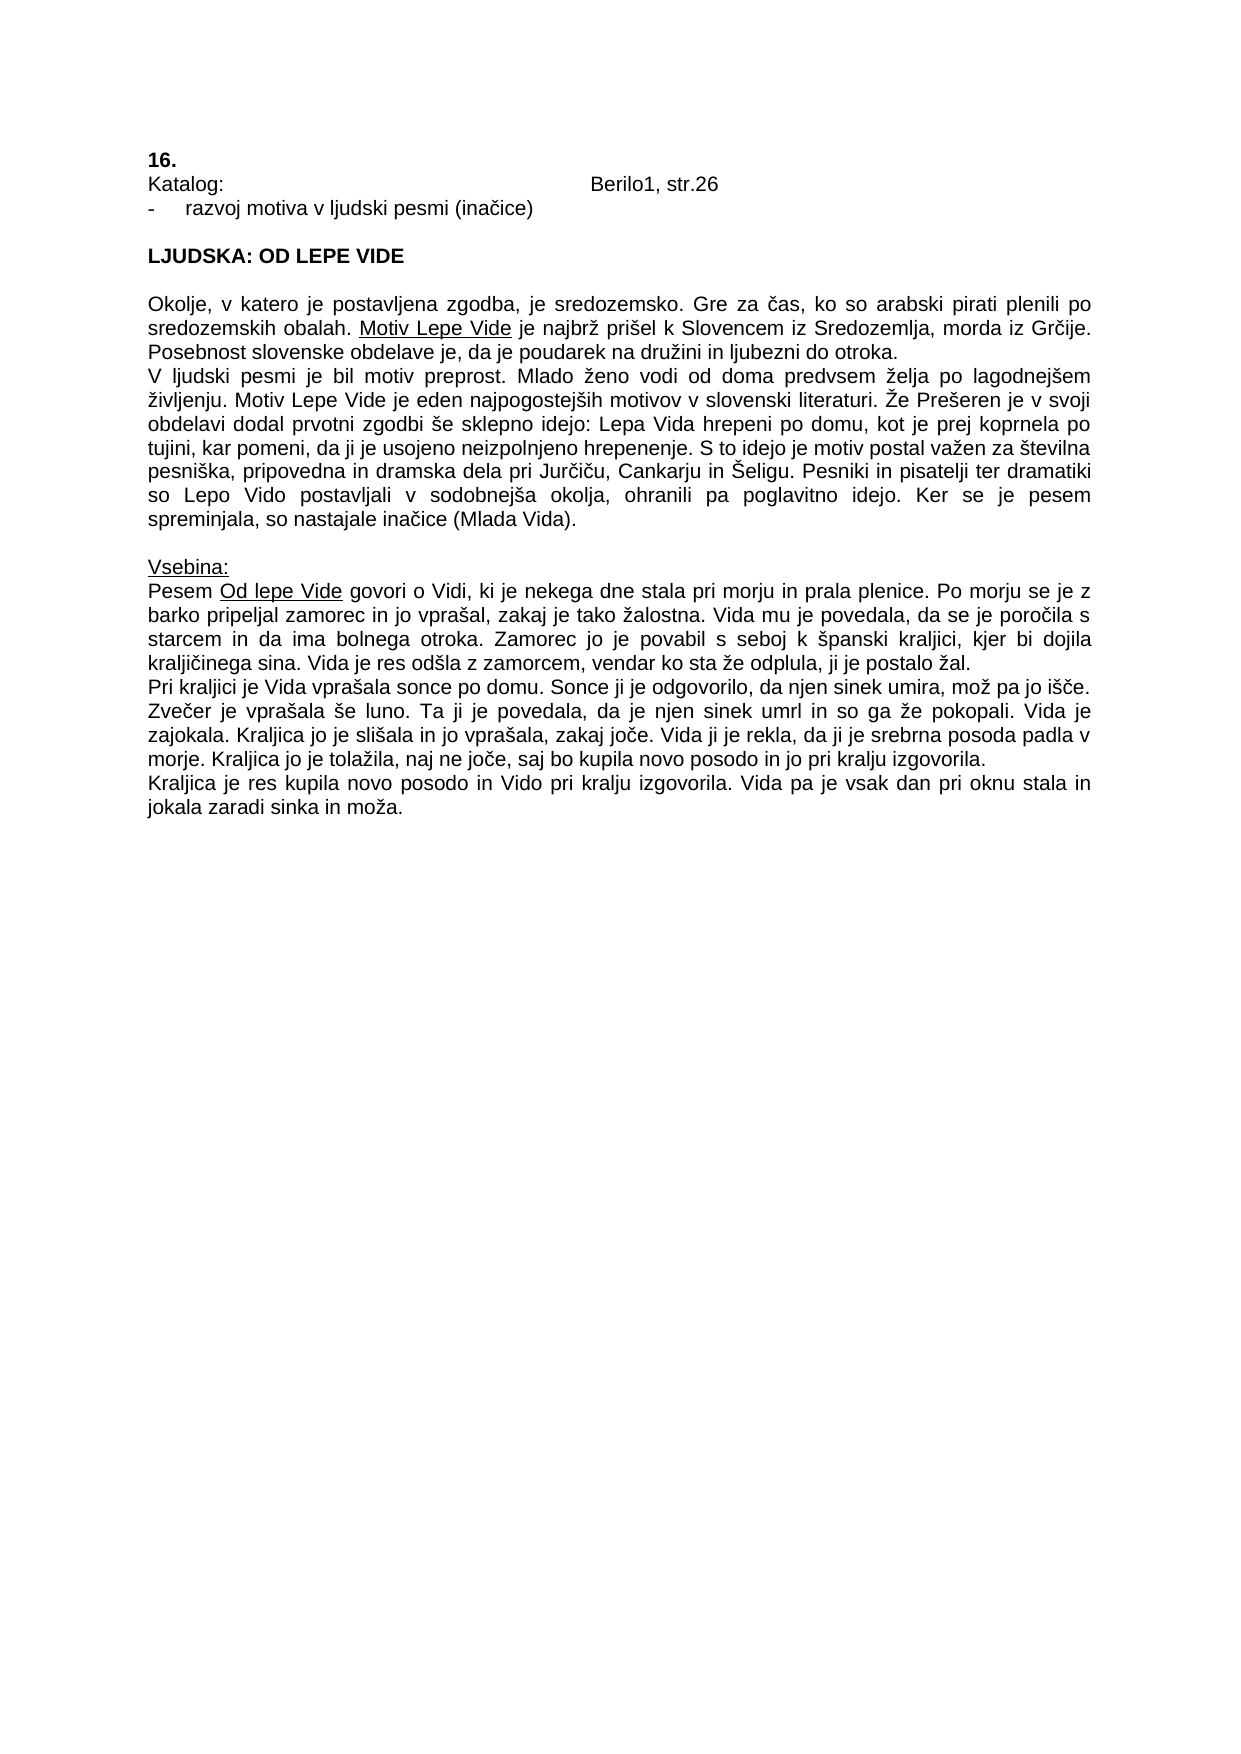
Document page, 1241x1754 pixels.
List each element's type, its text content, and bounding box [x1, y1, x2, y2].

text Okolje, v katero je postavljena zgodba, je sredozemsko. Gre za čas, ko so arabski pirati plenili po sredozemskih obalah. Motiv Lepe Vide je najbrž prišel k Slovencem iz Sredozemlja, morda iz Grčije. Posebnost slovenske obdelave je, da je poudarek na družini in ljubezni do otroka. [148, 292, 1093, 363]
text Pesem Od lepe Vide govori o Vidi, ki je nekega dne stala pri morju in prala plenice. Po morju se je z barko pripeljal zamorec in jo vprašal, zakaj je tako žalostna. Vida mu je povedala, da se je poročila s starcem in da ima bolnega otroka. Zamorec jo je povabil s seboj k španski kraljici, kjer bi dojila kraljičinega sina. Vida je res odšla z zamorcem, vendar ko sta že odplula, ji je postalo žal. [148, 579, 1093, 675]
subtitle LJUDSKA: OD LEPE VIDE [148, 244, 1093, 268]
text Katalog: Berilo1, str.26 [148, 172, 1093, 196]
text Kraljica je res kupila novo posodo in Vido pri kralju izgovorila. Vida pa je vsak dan pri oknu stala in jokala zaradi sinka in moža. [148, 771, 1093, 819]
text Vsebina: [148, 555, 1093, 579]
text 16. [148, 148, 1093, 172]
text V ljudski pesmi je bil motiv preprost. Mlado ženo vodi od doma predvsem želja po lagodnejšem življenju. Motiv Lepe Vide je eden najpogostejših motivov v slovenski literaturi. Že Prešeren je v svoji obdelavi dodal prvotni zgodbi še sklepno idejo: Lepa Vida hrepeni po domu, kot je prej koprnela po tujini, kar pomeni, da ji je usojeno neizpolnjeno hrepenenje. S to idejo je motiv postal važen za številna pesniška, pripovedna in dramska dela pri Jurčiču, Cankarju in Šeligu. Pesniki in pisatelji ter dramatiki so Lepo Vido postavljali v sodobnejša okolja, ohranili pa poglavitno idejo. Ker se je pesem spreminjala, so nastajale inačice (Mlada Vida). [148, 363, 1093, 531]
text Pri kraljici je Vida vprašala sonce po domu. Sonce ji je odgovorilo, da njen sinek umira, mož pa jo išče. Zvečer je vprašala še luno. Ta ji je povedala, da je njen sinek umrl in so ga že pokopali. Vida je zajokala. Kraljica jo je slišala in jo vprašala, zakaj joče. Vida ji je rekla, da ji je srebrna posoda padla v morje. Kraljica jo je tolažila, naj ne joče, saj bo kupila novo posodo in jo pri kralju izgovorila. [148, 675, 1093, 771]
list razvoj motiva v ljudski pesmi (inačice) [148, 196, 1093, 220]
